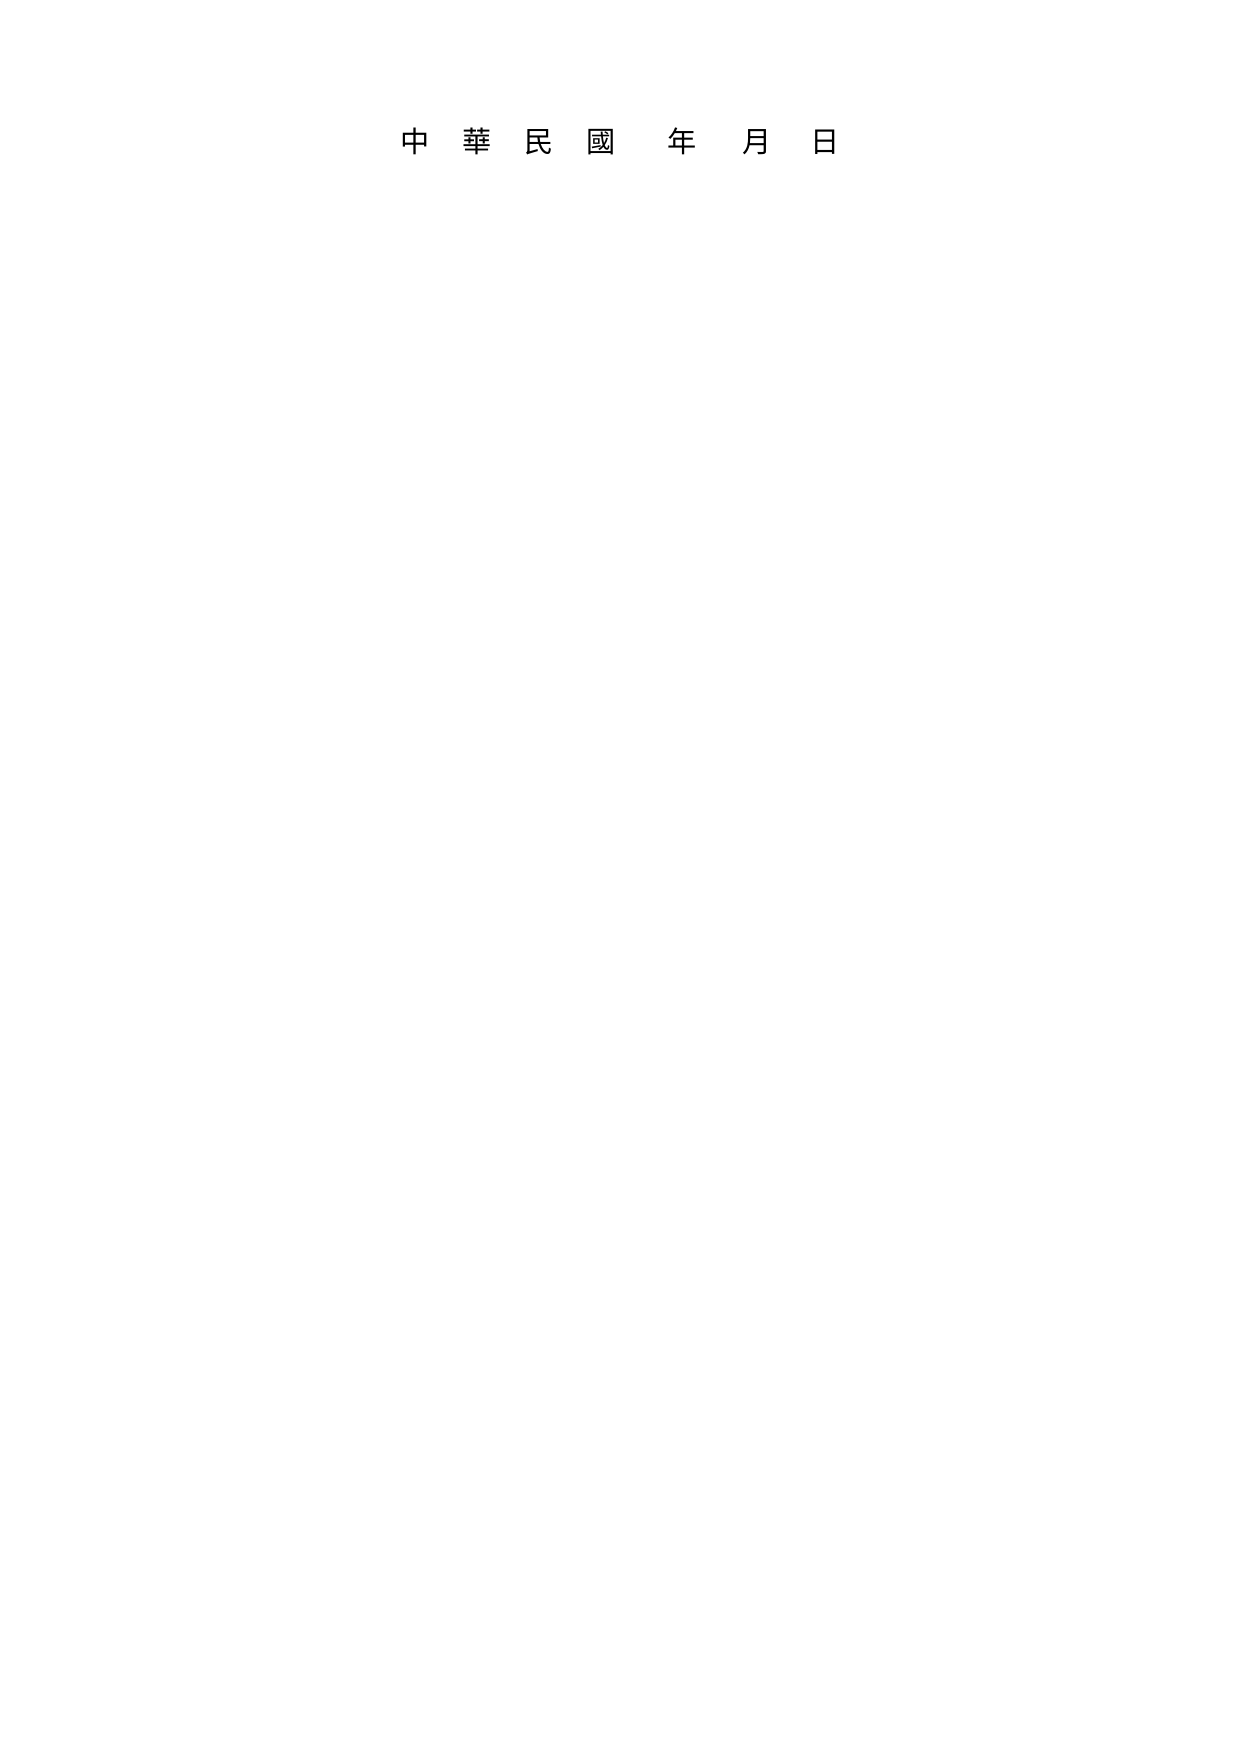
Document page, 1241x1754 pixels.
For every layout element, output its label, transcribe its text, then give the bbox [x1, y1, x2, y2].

text 中 華 民 國 年 月 日 [187, 118, 1053, 161]
